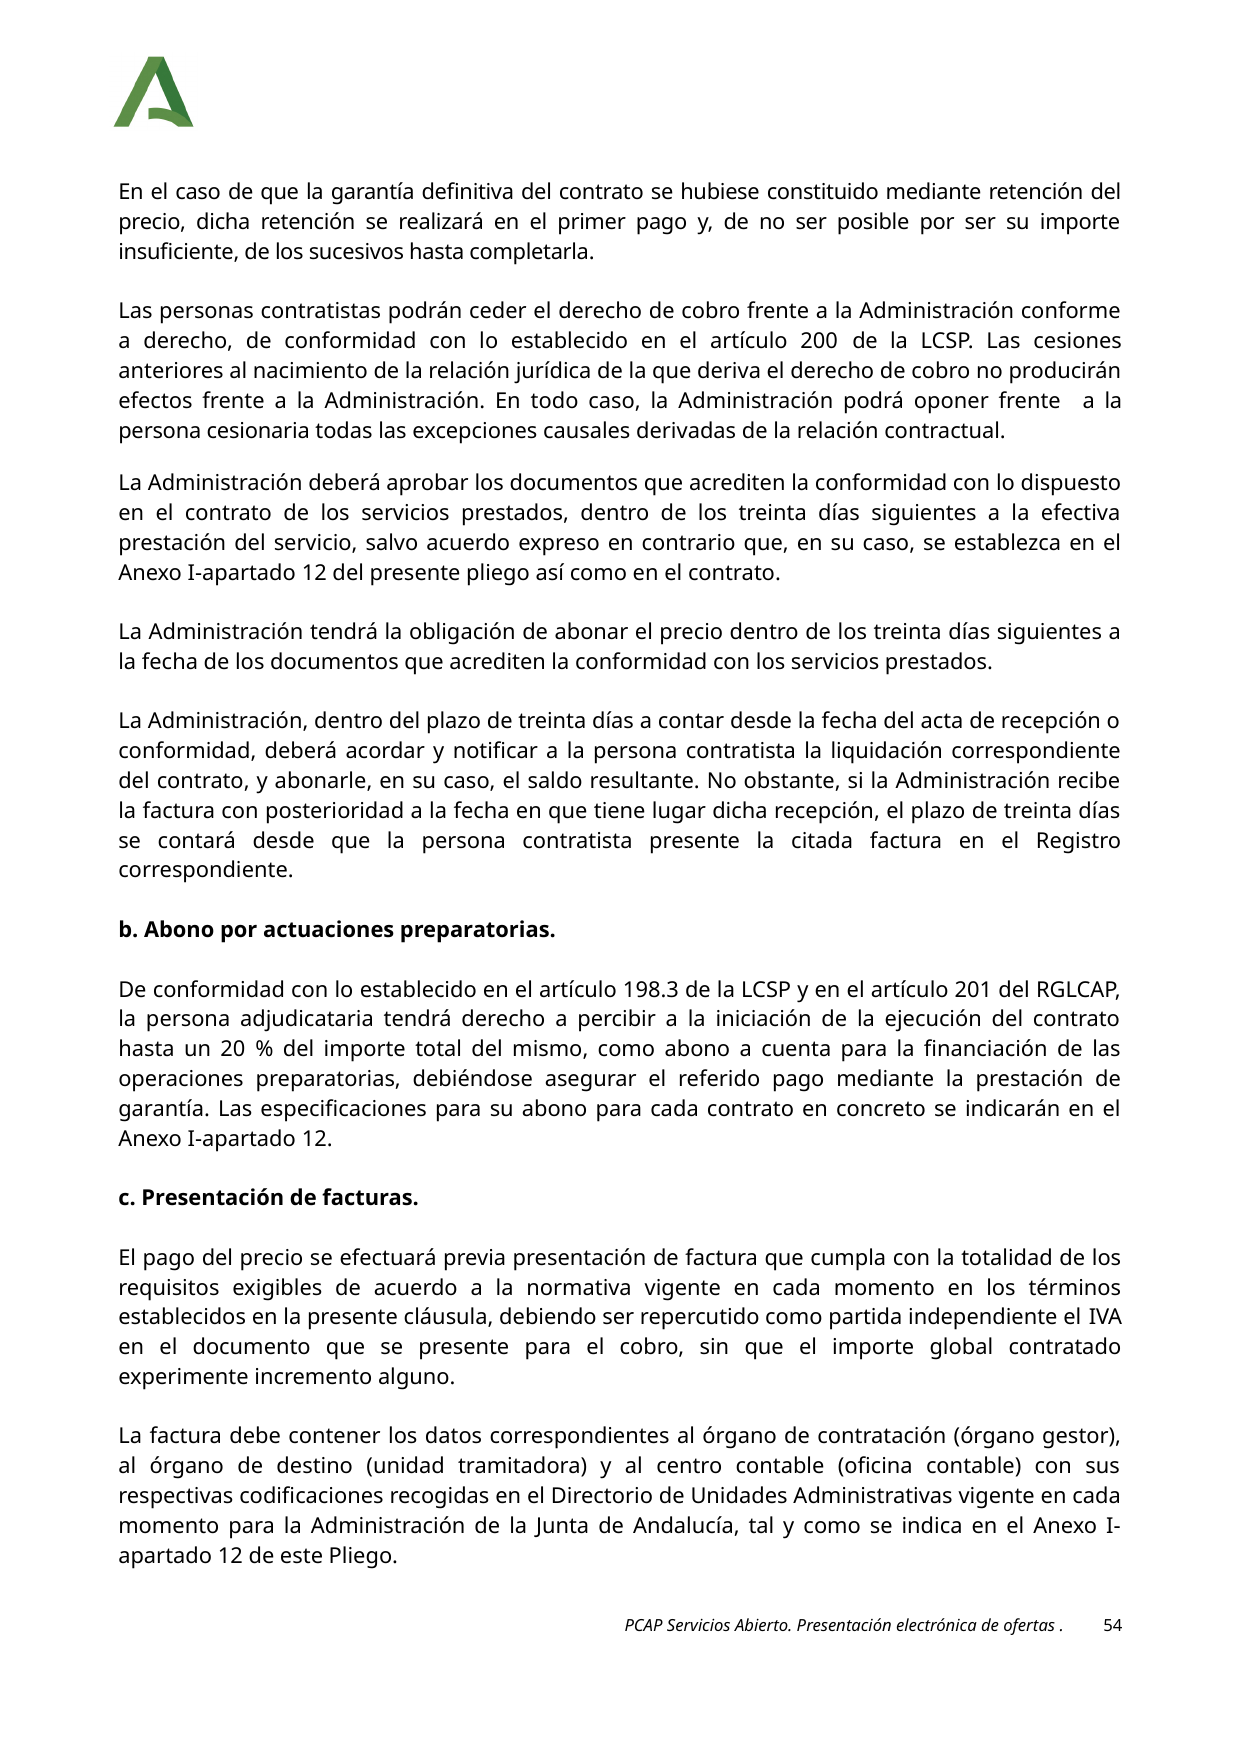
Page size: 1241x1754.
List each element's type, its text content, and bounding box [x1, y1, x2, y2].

text La Administración, dentro del plazo de treinta días a contar desde la fecha del acta de recepción o conformidad, deberá acordar y notificar a la persona contratista la liquidación correspondiente del contrato, y abonarle, en su caso, el saldo resultante. No obstante, si la Administración recibe la factura con posterioridad a la fecha en que tiene lugar dicha recepción, el plazo de treinta días se contará desde que la persona contratista presente la citada factura en el Registro correspondiente. [118, 706, 1122, 884]
text El pago del precio se efectuará previa presentación de factura que cumpla con la totalidad de los requisitos exigibles de acuerdo a la normativa vigente en cada momento en los términos establecidos en la presente cláusula, debiendo ser repercutido como partida independiente el IVA en el documento que se presente para el cobro, sin que el importe global contratado experimente incremento alguno. [118, 1242, 1122, 1391]
text En el caso de que la garantía definitiva del contrato se hubiese constituido mediante retención del precio, dicha retención se realizará en el primer pago y, de no ser posible por ser su importe insuficiente, de los sucesivos hasta completarla. [118, 176, 1122, 266]
text c. Presentación de facturas. [118, 1182, 1122, 1212]
picture [109, 52, 198, 131]
text La Administración deberá aprobar los documentos que acrediten la conformidad con lo dispuesto en el contrato de los servicios prestados, dentro de los treinta días siguientes a la efectiva prestación del servicio, salvo acuerdo expreso en contrario que, en su caso, se establezca en el Anexo I-apartado 12 del presente pliego así como en el contrato. [118, 467, 1122, 586]
text La factura debe contener los datos correspondientes al órgano de contratación (órgano gestor), al órgano de destino (unidad tramitadora) y al centro contable (oficina contable) con sus respectivas codificaciones recogidas en el Directorio de Unidades Administrativas vigente en cada momento para la Administración de la Junta de Andalucía, tal y como se indica en el Anexo I-apartado 12 de este Pliego. [118, 1421, 1122, 1569]
text De conformidad con lo establecido en el artículo 198.3 de la LCSP y en el artículo 201 del RGLCAP, la persona adjudicataria tendrá derecho a percibir a la iniciación de la ejecución del contrato hasta un 20 % del importe total del mismo, como abono a cuenta para la financiación de las operaciones preparatorias, debiéndose asegurar el referido pago mediante la prestación de garantía. Las especificaciones para su abono para cada contrato en concreto se indicarán en el Anexo I-apartado 12. [118, 974, 1122, 1152]
text La Administración tendrá la obligación de abonar el precio dentro de los treinta días siguientes a la fecha de los documentos que acrediten la conformidad con los servicios prestados. [118, 616, 1122, 676]
text Las personas contratistas podrán ceder el derecho de cobro frente a la Administración conforme a derecho, de conformidad con lo establecido en el artículo 200 de la LCSP. Las cesiones anteriores al nacimiento de la relación jurídica de la que deriva el derecho de cobro no producirán efectos frente a la Administración. En todo caso, la Administración podrá oponer frente a la persona cesionaria todas las excepciones causales derivadas de la relación contractual. [118, 296, 1122, 444]
text b. Abono por actuaciones preparatorias. [118, 914, 1122, 944]
